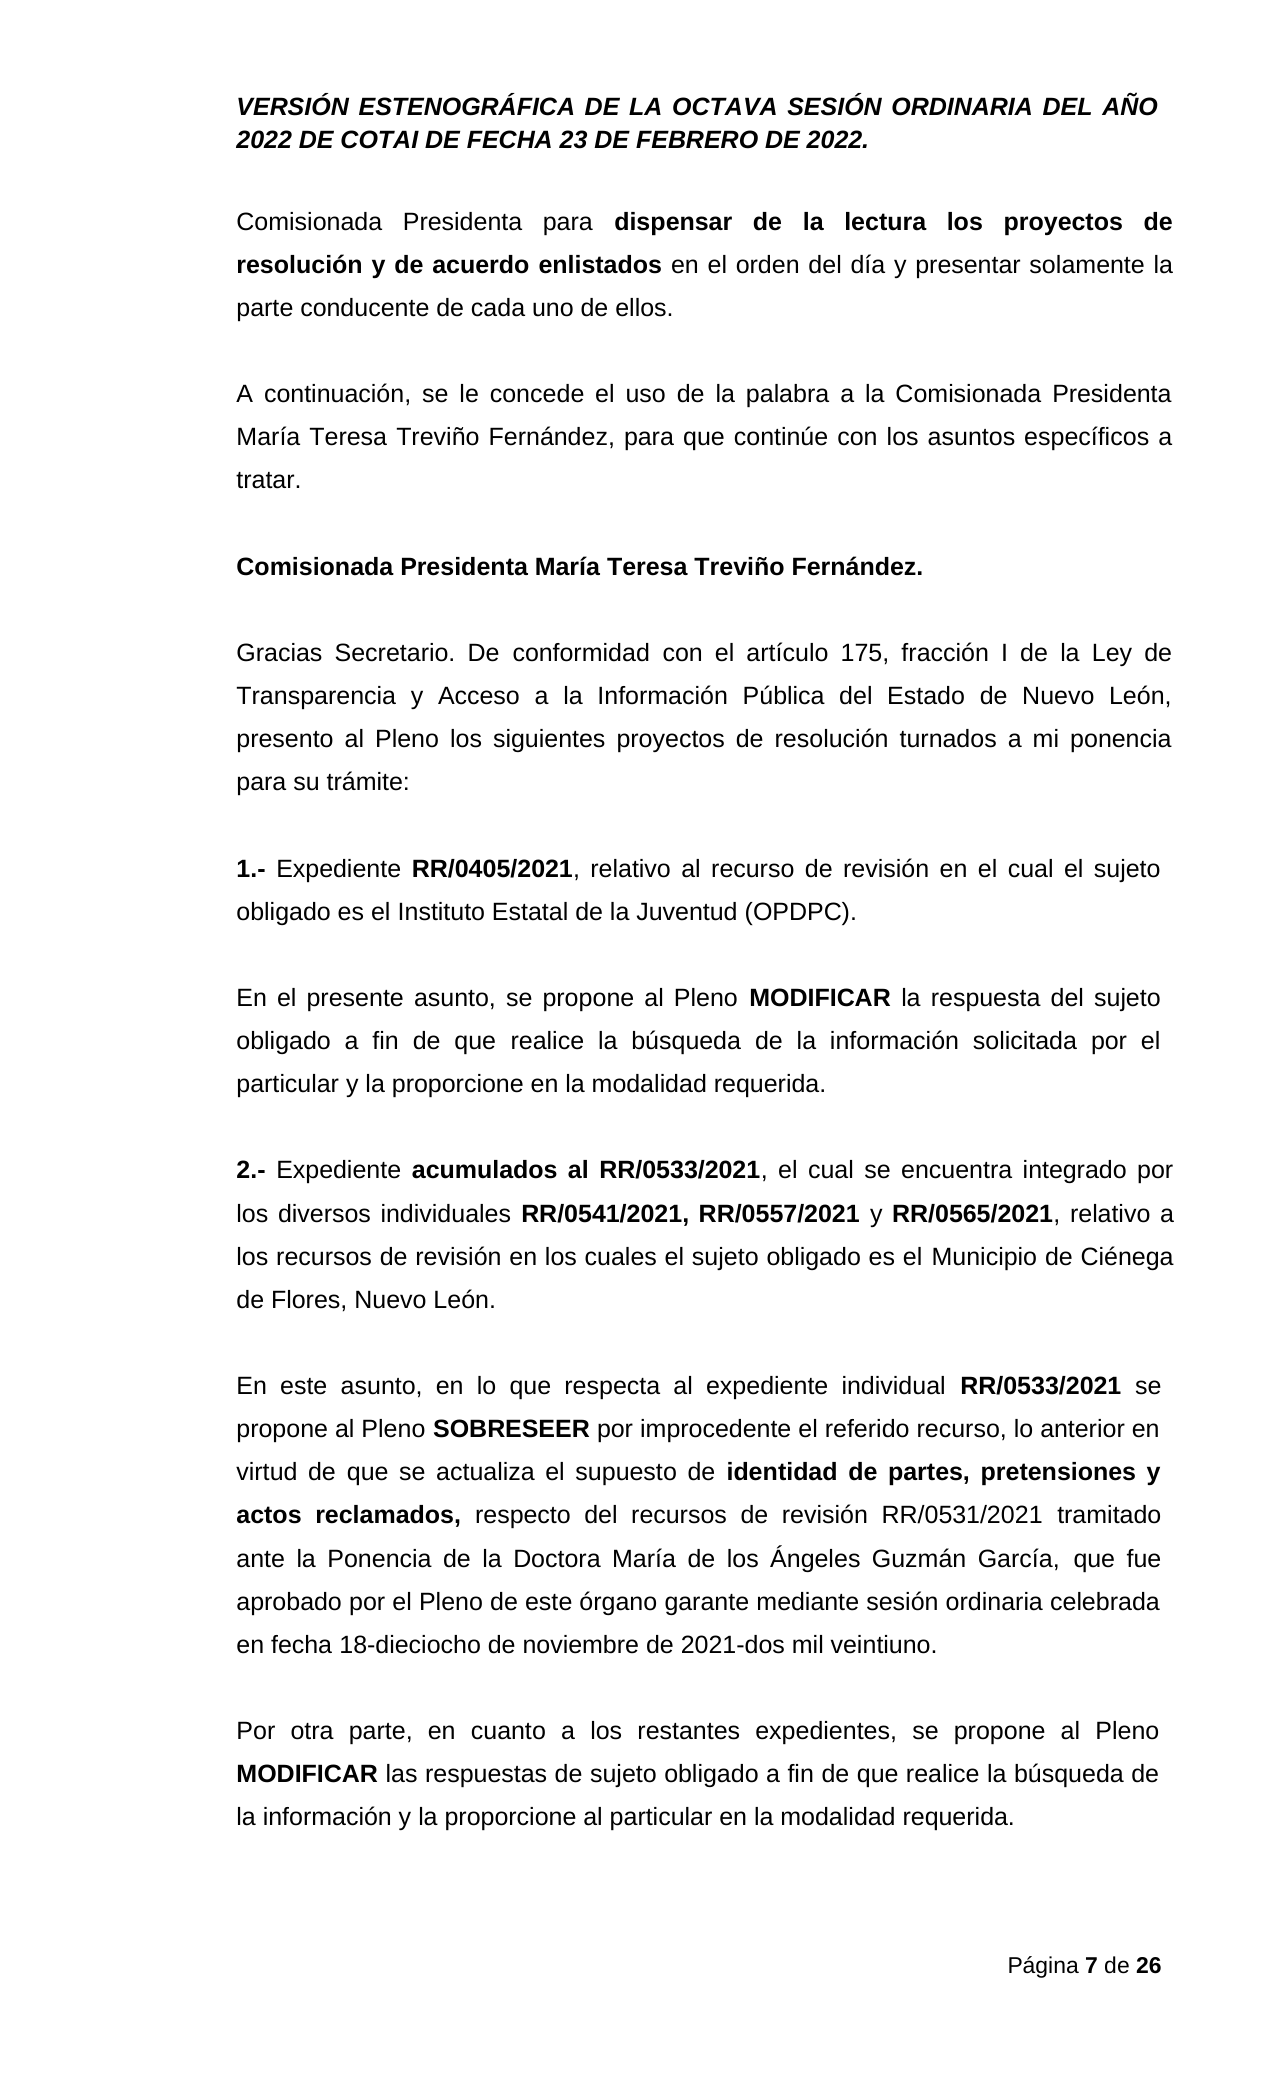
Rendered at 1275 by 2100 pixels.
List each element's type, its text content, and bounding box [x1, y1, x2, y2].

text Comisionada Presidenta para dispensar de la lectura los proyectos de resolución y de acuerdo enlistados en el orden del día y presentar solamente la parte conducente de cada uno de ellos. [236, 207, 1174, 322]
text En el presente asunto, se propone al Pleno MODIFICAR la respuesta del sujeto obligado a fin de que realice la búsqueda de la información solicitada por el particular y la proporcione en la modalidad requerida. [236, 983, 1161, 1098]
text 1.- Expediente RR/0405/2021, relativo al recurso de revisión en el cual el sujeto obligado es el Instituto Estatal de la Juventud (OPDPC). [236, 854, 1161, 926]
text A continuación, se le concede el uso de la palabra a la Comisionada Presidenta María Teresa Treviño Fernández, para que continúe con los asuntos específicos a tratar. [236, 379, 1174, 494]
text En este asunto, en lo que respecta al expediente individual RR/0533/2021 se propone al Pleno SOBRESEER por improcedente el referido recurso, lo anterior en virtud de que se actualiza el supuesto de identidad de partes, pretensiones y actos reclamados, respecto del recursos de revisión RR/0531/2021 tramitado ante la Ponencia de la Doctora María de los Ángeles Guzmán García, que fue aprobado por el Pleno de este órgano garante mediante sesión ordinaria celebrada en fecha 18-dieciocho de noviembre de 2021-dos mil veintiuno. [236, 1371, 1161, 1659]
text Por otra parte, en cuanto a los restantes expedientes, se propone al Pleno MODIFICAR las respuestas de sujeto obligado a fin de que realice la búsqueda de la información y la proporcione al particular en la modalidad requerida. [236, 1716, 1161, 1831]
text Gracias Secretario. De conformidad con el artículo 175, fracción I de la Ley de Transparencia y Acceso a la Información Pública del Estado de Nuevo León, presento al Pleno los siguientes proyectos de resolución turnados a mi ponencia para su trámite: [236, 638, 1174, 796]
text 2.- Expediente acumulados al RR/0533/2021, el cual se encuentra integrado por los diversos individuales RR/0541/2021, RR/0557/2021 y RR/0565/2021, relativo a los recursos de revisión en los cuales el sujeto obligado es el Municipio de Ciénega de Flores, Nuevo León. [236, 1156, 1174, 1314]
text Comisionada Presidenta María Teresa Treviño Fernández. [236, 552, 1174, 581]
